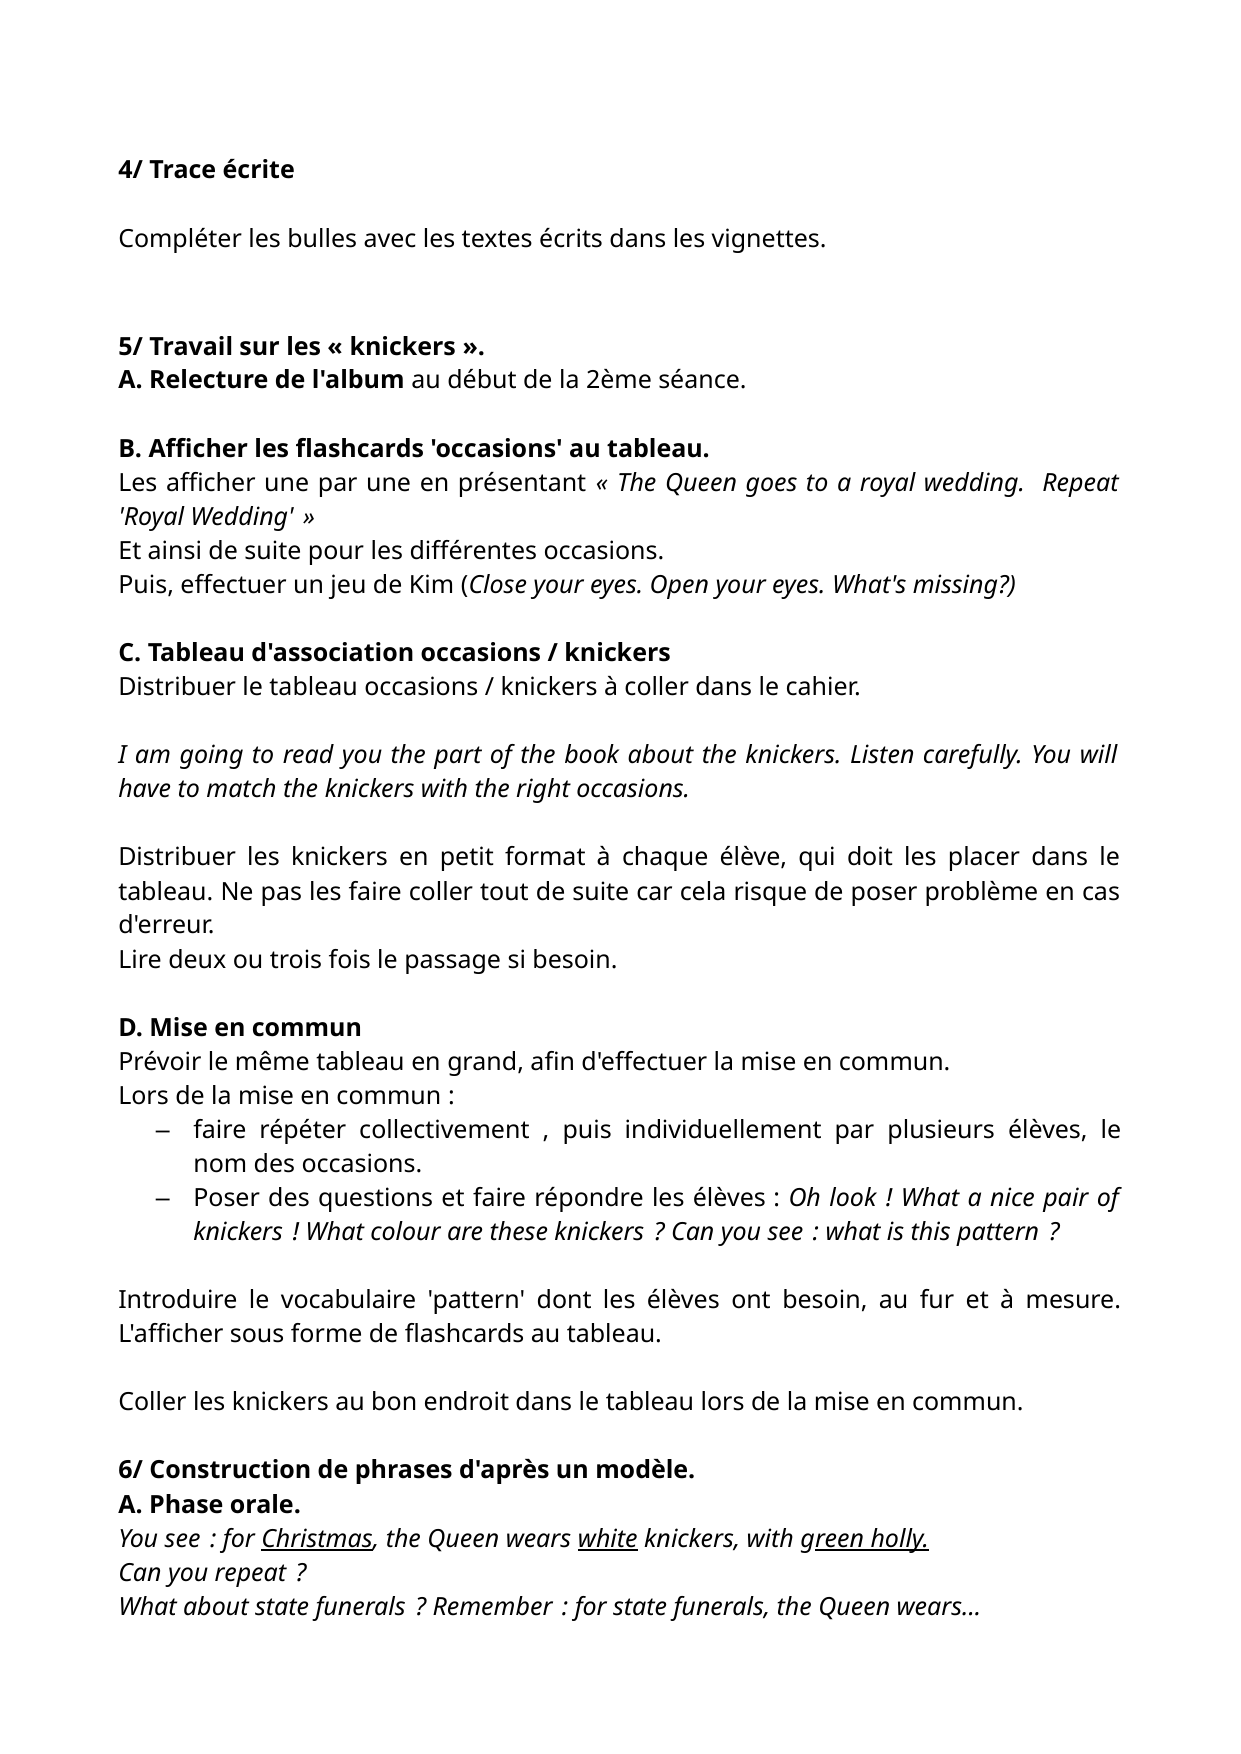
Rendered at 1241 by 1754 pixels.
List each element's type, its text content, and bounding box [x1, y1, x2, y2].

text Puis, effectuer un jeu de Kim (Close your eyes. Open your eyes. What's missing?) [118, 567, 1122, 601]
text 4/ Trace écrite [118, 152, 1122, 186]
text 6/ Construction de phrases d'après un modèle. [118, 1452, 1122, 1486]
list faire répéter collectivement , puis individuellement par plusieurs élèves, le nom des occasions. [156, 1112, 1122, 1180]
text Coller les knickers au bon endroit dans le tableau lors de la mise en commun. [118, 1384, 1122, 1418]
text Lors de la mise en commun : [118, 1077, 1122, 1112]
text B. Afficher les flashcards 'occasions' au tableau. [118, 430, 1122, 464]
text Prévoir le même tableau en grand, afin d'effectuer la mise en commun. [118, 1043, 1122, 1077]
text C. Tableau d'association occasions / knickers [118, 635, 1122, 669]
text Lire deux ou trois fois le passage si besoin. [118, 941, 1122, 975]
text Les afficher une par une en présentant « The Queen goes to a royal wedding. Repeat 'Royal Wedding' » [118, 464, 1122, 532]
text Distribuer les knickers en petit format à chaque élève, qui doit les placer dans le tableau. Ne pas les faire coller tout de suite car cela risque de poser problème en cas d'erreur. [118, 839, 1122, 941]
text 5/ Travail sur les « knickers ». [118, 328, 1122, 362]
list Poser des questions et faire répondre les élèves : Oh look ! What a nice pair of knickers ! What colour are these knickers ? Can you see : what is this pattern ? [156, 1180, 1122, 1248]
text A. Relecture de l'album au début de la 2ème séance. [118, 362, 1122, 396]
text Can you repeat ? [118, 1554, 1122, 1588]
text A. Phase orale. [118, 1486, 1122, 1520]
text What about state funerals ? Remember : for state funerals, the Queen wears... [118, 1588, 1122, 1622]
text I am going to read you the part of the book about the knickers. Listen carefully. You will have to match the knickers with the right occasions. [118, 737, 1122, 805]
text Et ainsi de suite pour les différentes occasions. [118, 532, 1122, 567]
text You see : for Christmas, the Queen wears white knickers, with green holly. [118, 1520, 1122, 1554]
text Introduire le vocabulaire 'pattern' dont les élèves ont besoin, au fur et à mesure. L'afficher sous forme de flashcards au tableau. [118, 1282, 1122, 1350]
text Distribuer le tableau occasions / knickers à coller dans le cahier. [118, 669, 1122, 703]
text D. Mise en commun [118, 1009, 1122, 1043]
text Compléter les bulles avec les textes écrits dans les vignettes. [118, 220, 1122, 254]
